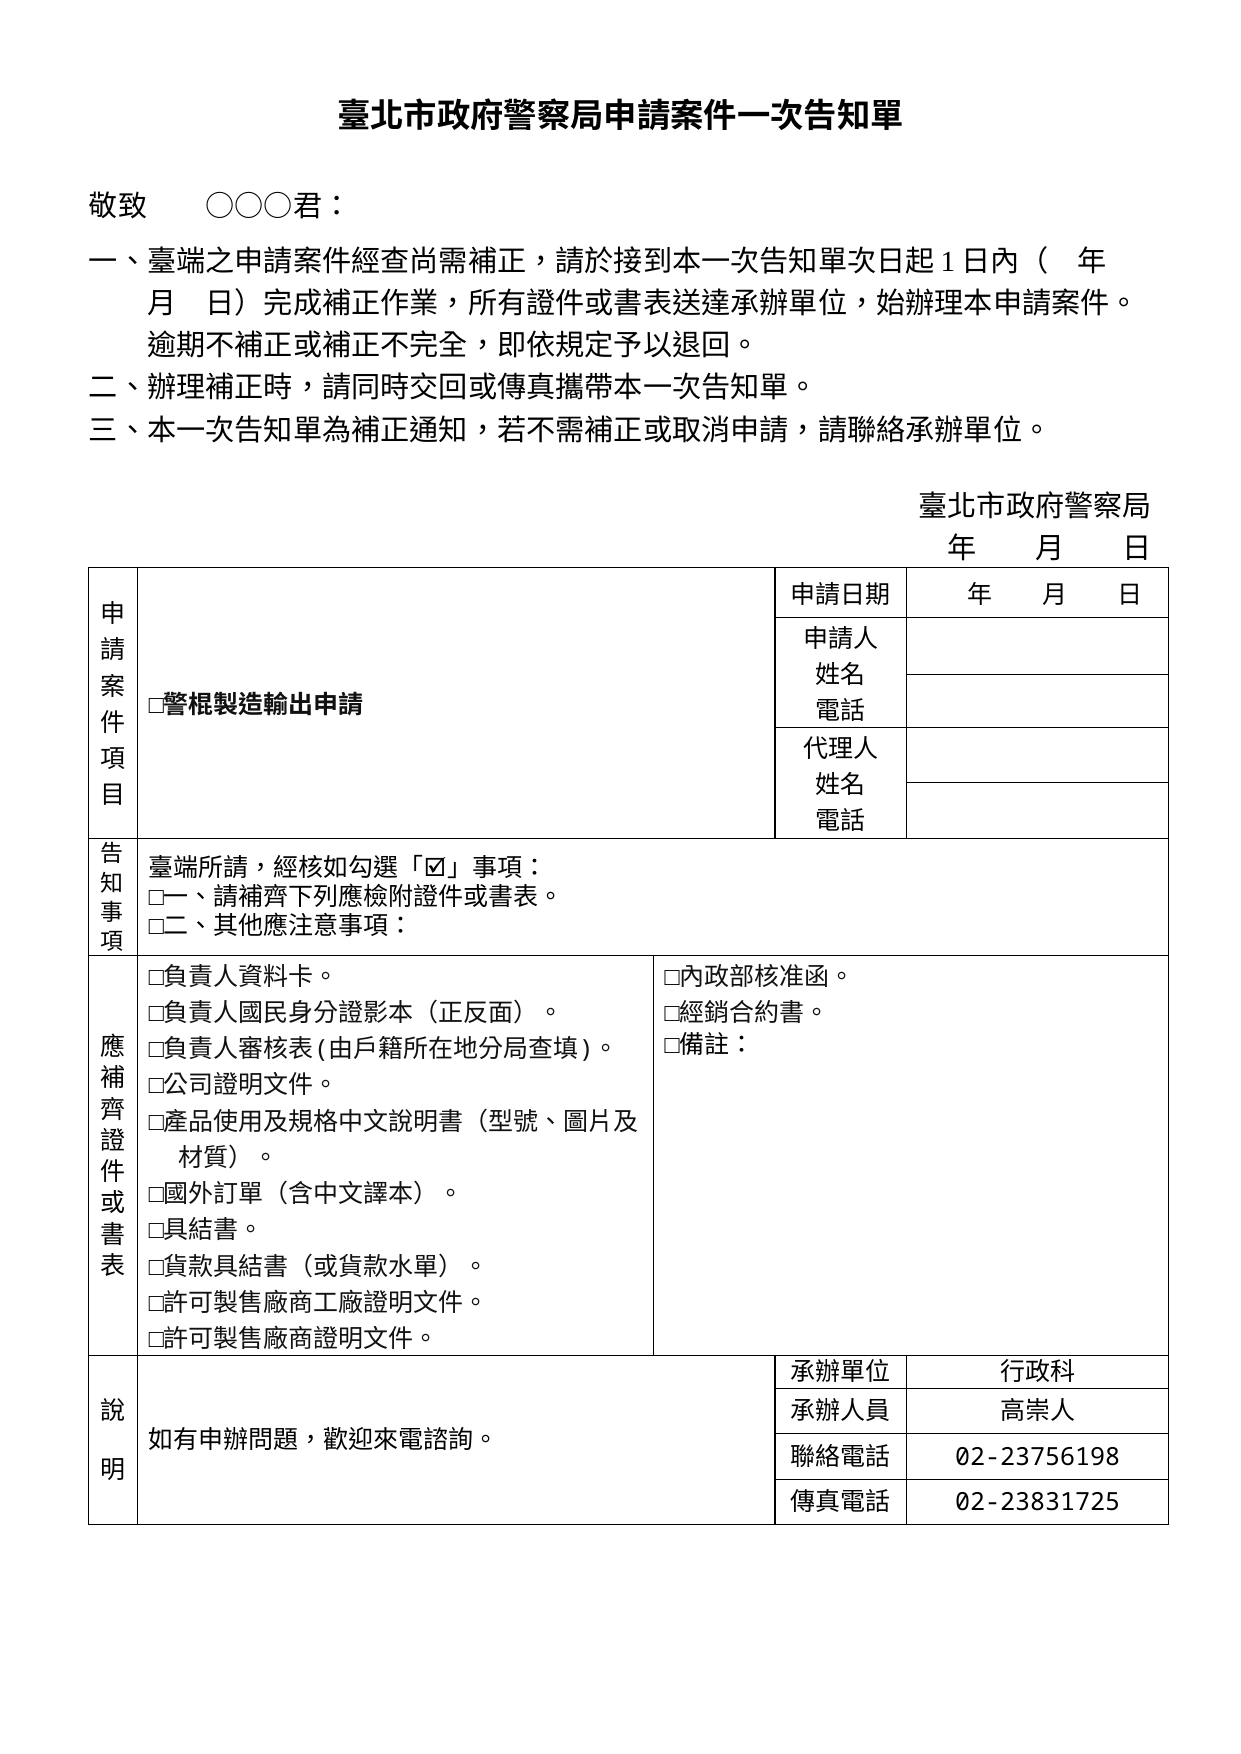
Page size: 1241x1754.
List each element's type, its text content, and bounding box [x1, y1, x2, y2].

text 年 月 日 [89, 524, 1152, 567]
table_cell □負責人資料卡。 □負責人國民身分證影本（正反面）。 □負責人審核表(由戶籍所在地分局查填)。 □公司證明文件。 □產品使用及規格中文說明書（型號、圖片及 材質）。 □國外訂單（含中文譯本）。 □具結書。 □貨款具結書（或貨款水單）。 □許可製售廠商工廠證明文件。 □許可製售廠商證明文件。 [138, 956, 653, 1355]
table_cell 如有申辦問題，歡迎來電諮詢。 [138, 1356, 774, 1524]
table_cell 02-23756198 [907, 1434, 1168, 1479]
table_cell 聯絡電話 [776, 1434, 906, 1479]
table_cell [907, 728, 1168, 782]
table_header □警棍製造輸出申請 [138, 568, 774, 837]
table_cell 臺端所請，經核如勾選「」事項： □一、請補齊下列應檢附證件或書表。 □二、其他應注意事項： [138, 839, 1168, 955]
table_cell 承辦人員 [776, 1389, 906, 1432]
text 一、臺端之申請案件經查尚需補正，請於接到本一次告知單次日起1日內（ 年 月 日）完成補正作業，所有證件或書表送達承辦單位，始辦理本申請案件。逾期不補正或補正不完全，即依規定予以退回。 [89, 237, 1152, 364]
table_cell [907, 783, 1168, 837]
table_cell 傳真電話 [776, 1480, 906, 1524]
table_cell [907, 618, 1168, 673]
table_cell 高崇人 [907, 1389, 1168, 1432]
table_cell 行政科 [907, 1356, 1168, 1388]
table_cell 申請人 姓名 電話 [776, 618, 906, 727]
text 敬致 ○○○君： [89, 182, 1152, 224]
table_cell 代理人 姓名 電話 [776, 728, 906, 837]
table_cell 應補齊 證 件 或書表 [89, 956, 137, 1355]
text 三、本一次告知單為補正通知，若不需補正或取消申請，請聯絡承辦單位。 [89, 406, 1152, 448]
table_header 申 請 案 件 項目 [89, 568, 137, 837]
text 臺北市政府警察局 [89, 482, 1152, 524]
table_header 申請日期 [776, 568, 906, 617]
text 臺北市政府警察局申請案件一次告知單 [89, 89, 1152, 137]
table_cell 02-23831725 [907, 1480, 1168, 1524]
text 二、辦理補正時，請同時交回或傳真攜帶本一次告知單。 [89, 364, 1152, 406]
table_cell □內政部核准函。 □經銷合約書。 □備註： [654, 956, 1168, 1355]
table_header 年 月 日 [907, 568, 1168, 617]
table_cell 告 知 事 項 [89, 839, 137, 955]
table_cell 承辦單位 [776, 1356, 906, 1388]
table_cell 說 明 [89, 1356, 137, 1524]
table_cell [907, 675, 1168, 727]
